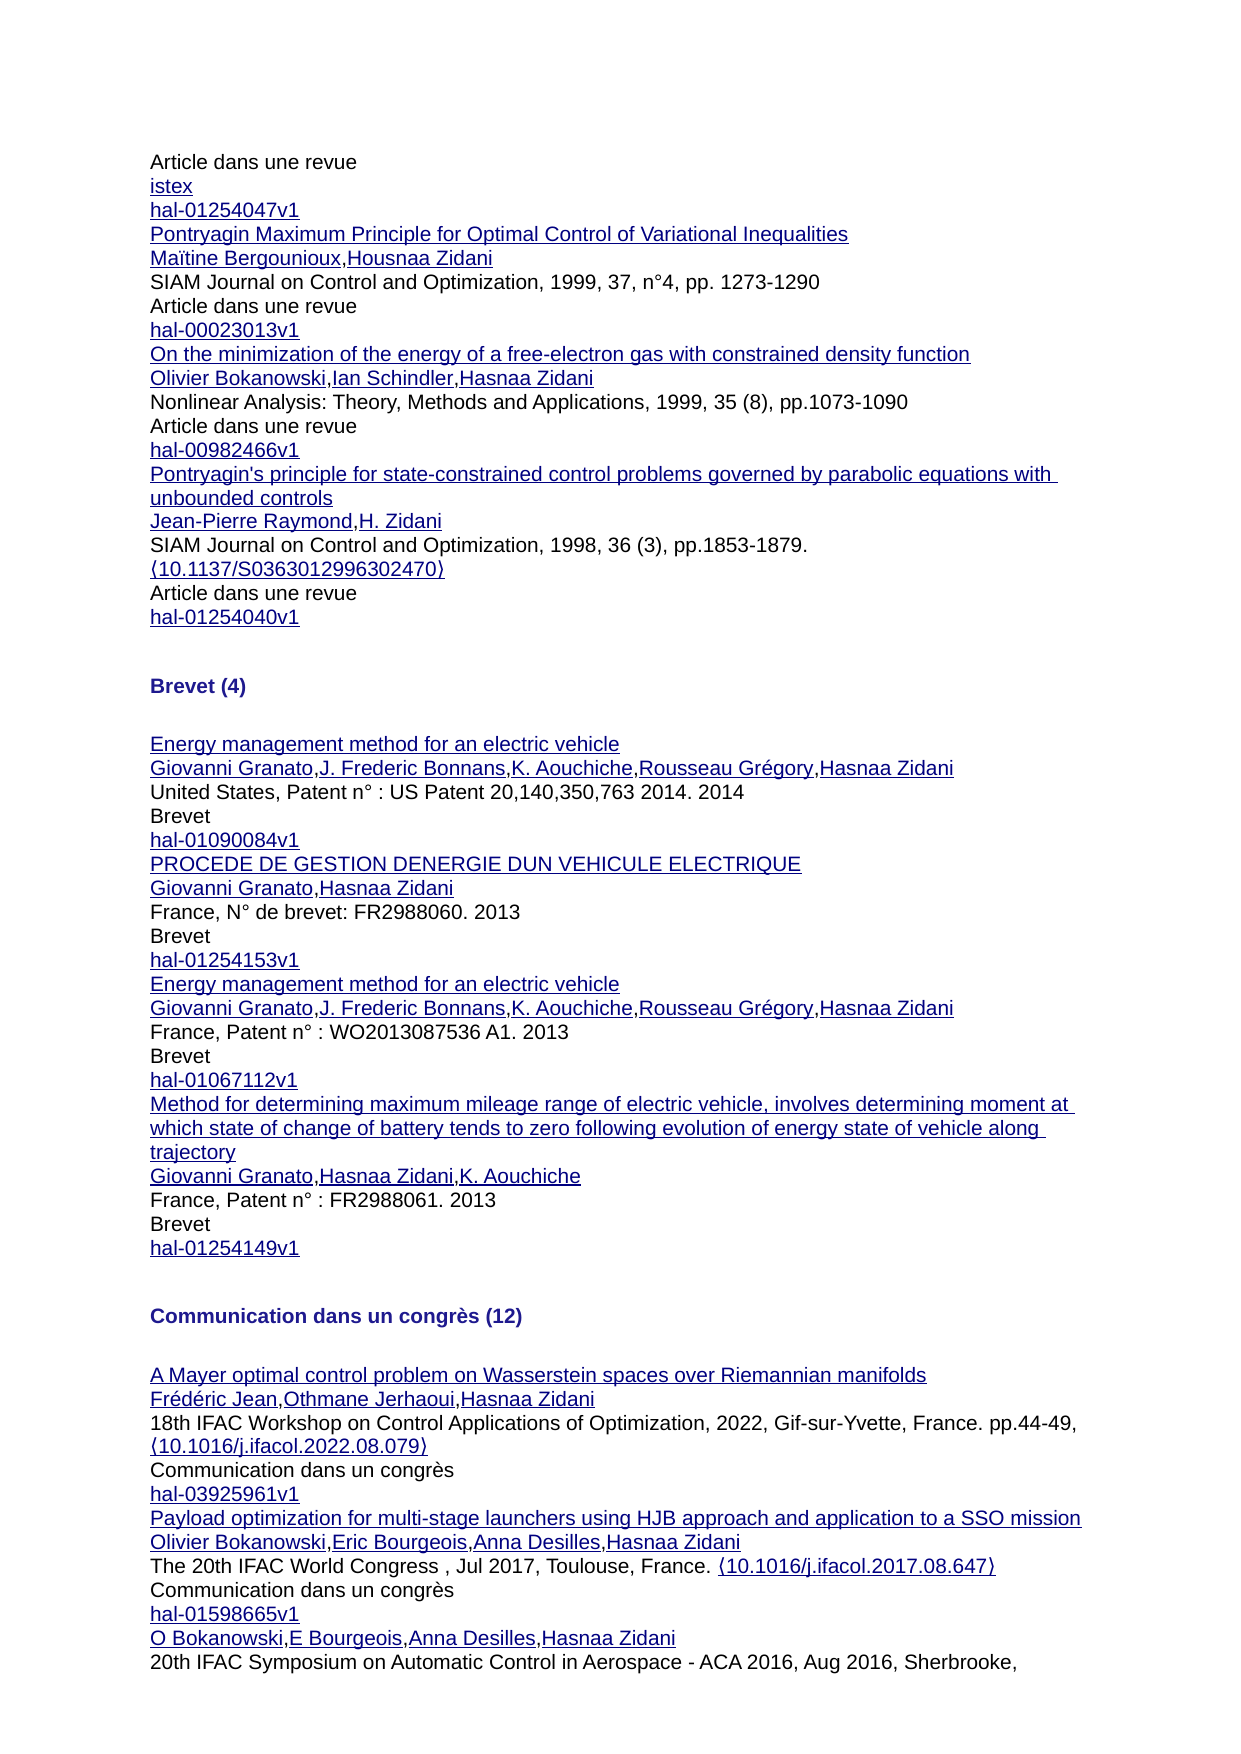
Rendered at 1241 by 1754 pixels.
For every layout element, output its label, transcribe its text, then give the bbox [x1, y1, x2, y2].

table_cell Payload optimization for multi-stage launchers using HJB approach and application to a SSO mission Olivier Bokanowski,Eric Bourgeois,Anna Desilles,Hasnaa Zidani The 20th IFAC World Congress , Jul 2017, Toulouse, France. ⟨10.1016/j.ifacol.2017.08.647⟩ Communication dans un congrès hal-01598665v1 [150, 1506, 1090, 1626]
table_header Energy management method for an electric vehicle Giovanni Granato,J. Frederic Bonnans,K. Aouchiche,Rousseau Grégory,Hasnaa Zidani United States, Patent n° : US Patent 20,140,350,763 2014. 2014 Brevet hal-01090084v1 [150, 732, 1090, 852]
table_cell Pontryagin Maximum Principle for Optimal Control of Variational Inequalities Maïtine Bergounioux,Housnaa Zidani SIAM Journal on Control and Optimization, 1999, 37, n°4, pp. 1273-1290 Article dans une revue hal-00023013v1 [150, 222, 1090, 342]
table_cell Article dans une revue istex hal-01254047v1 [150, 150, 1090, 222]
subtitle Communication dans un congrès (12) [150, 1304, 1090, 1328]
table_cell HJB approach for a multi-boost launcher trajectory optimization problem * O Bokanowski,E Bourgeois,Anna Desilles,Hasnaa Zidani 20th IFAC Symposium on Automatic Control in Aerospace - ACA 2016, Aug 2016, Sherbrooke, Quebec, Canada Communication dans un congrès hal-01327671v1 [150, 1626, 1090, 1674]
subtitle Brevet (4) [150, 674, 1090, 698]
table_cell Pontryagin's principle for state-constrained control problems governed by parabolic equations with unbounded controls Jean-Pierre Raymond,H. Zidani SIAM Journal on Control and Optimization, 1998, 36 (3), pp.1853-1879. ⟨10.1137/S0363012996302470⟩ Article dans une revue hal-01254040v1 [150, 461, 1090, 629]
table_cell PROCEDE DE GESTION DENERGIE DUN VEHICULE ELECTRIQUE Giovanni Granato,Hasnaa Zidani France, N° de brevet: FR2988060. 2013 Brevet hal-01254153v1 [150, 852, 1090, 972]
table_cell Energy management method for an electric vehicle Giovanni Granato,J. Frederic Bonnans,K. Aouchiche,Rousseau Grégory,Hasnaa Zidani France, Patent n° : WO2013087536 A1. 2013 Brevet hal-01067112v1 [150, 972, 1090, 1092]
table_cell On the minimization of the energy of a free-electron gas with constrained density function Olivier Bokanowski,Ian Schindler,Hasnaa Zidani Nonlinear Analysis: Theory, Methods and Applications, 1999, 35 (8), pp.1073-1090 Article dans une revue hal-00982466v1 [150, 342, 1090, 461]
table_cell Method for determining maximum mileage range of electric vehicle, involves determining moment at which state of change of battery tends to zero following evolution of energy state of vehicle along trajectory Giovanni Granato,Hasnaa Zidani,K. Aouchiche France, Patent n° : FR2988061. 2013 Brevet hal-01254149v1 [150, 1092, 1090, 1259]
table_header A Mayer optimal control problem on Wasserstein spaces over Riemannian manifolds Frédéric Jean,Othmane Jerhaoui,Hasnaa Zidani 18th IFAC Workshop on Control Applications of Optimization, 2022, Gif-sur-Yvette, France. pp.44-49, ⟨10.1016/j.ifacol.2022.08.079⟩ Communication dans un congrès hal-03925961v1 [150, 1363, 1090, 1506]
